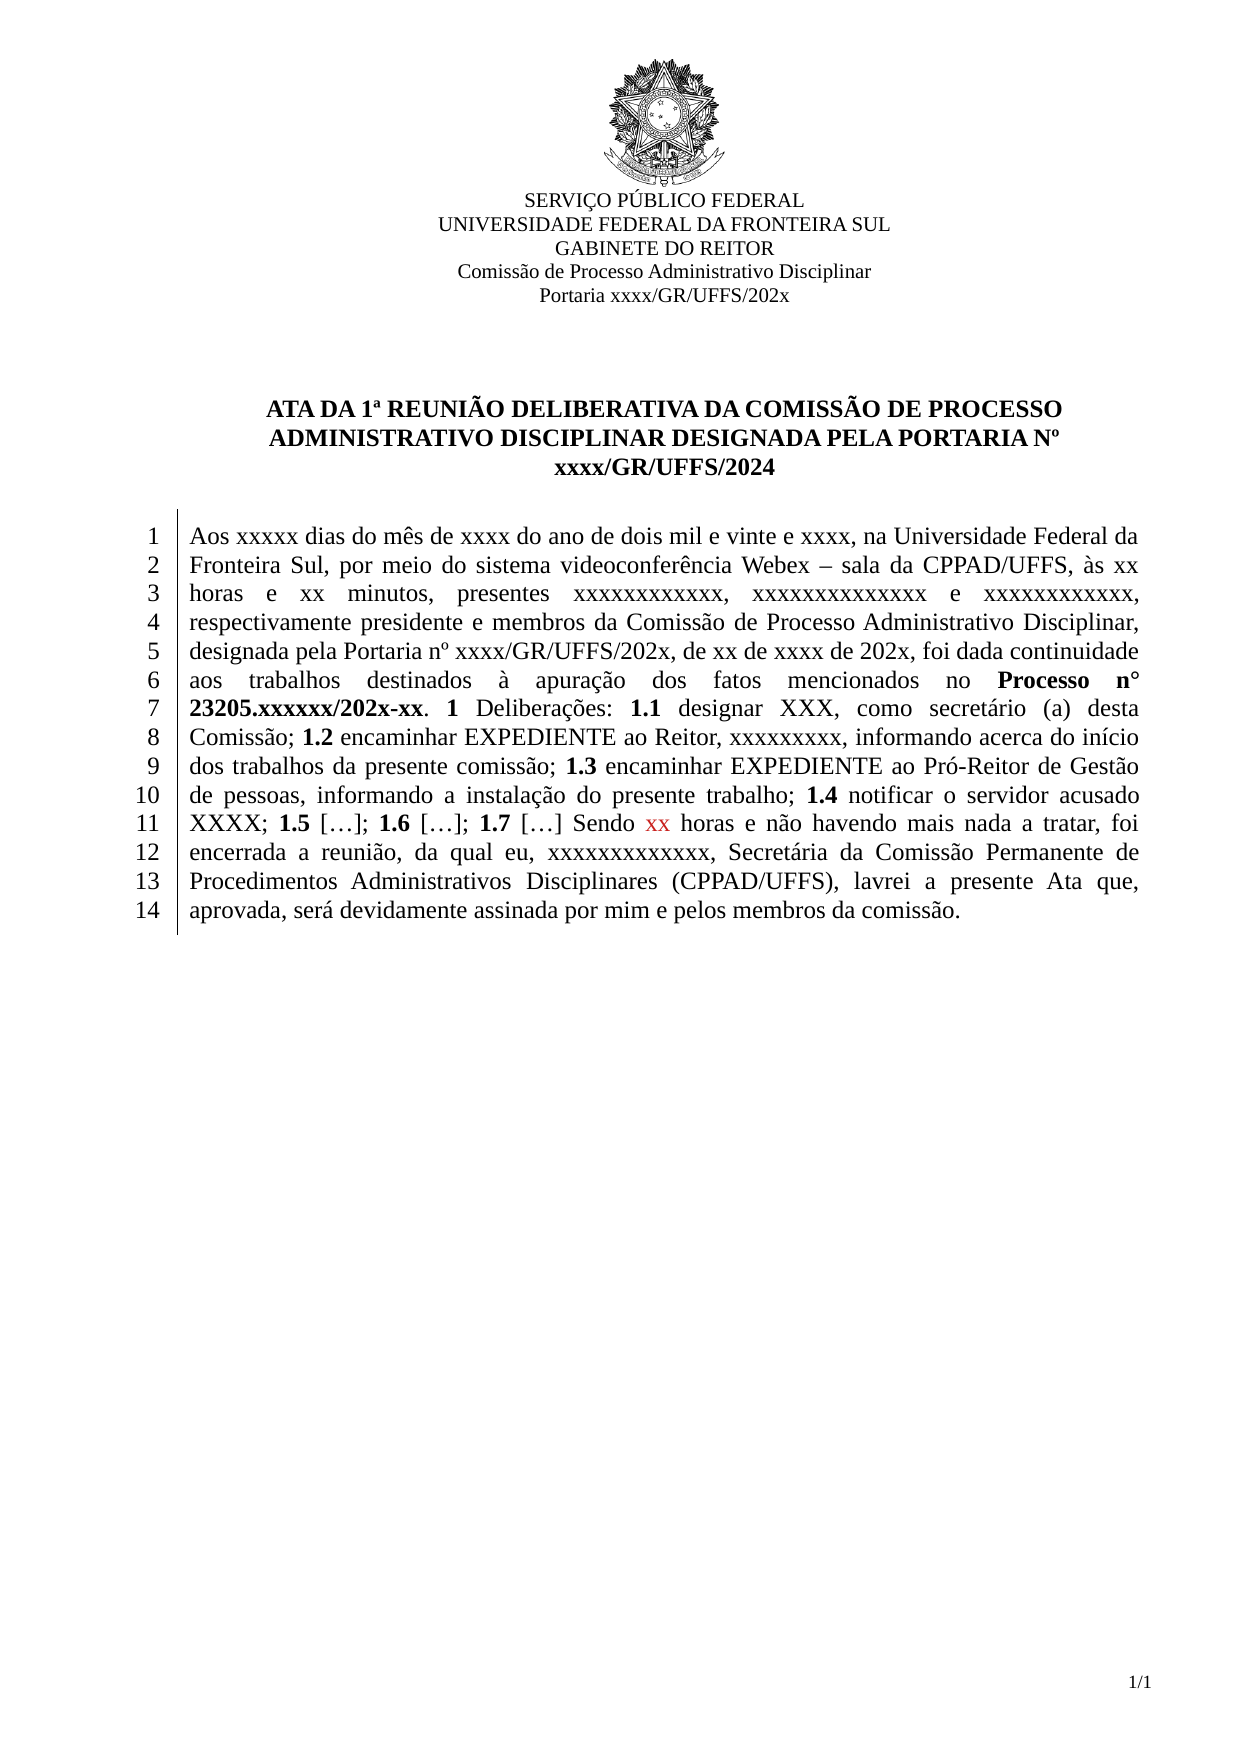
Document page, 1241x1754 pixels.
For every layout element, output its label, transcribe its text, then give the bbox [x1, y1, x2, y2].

text ATA DA 1ª REUNIÃO DELIBERATIVA DA COMISSÃO DE PROCESSO ADMINISTRATIVO DISCIPLINAR DESIGNADA PELA PORTARIA Nº xxxx/GR/UFFS/2024 [177, 394, 1152, 480]
text Aos xxxxx dias do mês de xxxx do ano de dois mil e vinte e xxxx, na Universidade Federal da Fronteira Sul, por meio do sistema videoconferência Webex – sala da CPPAD/UFFS, às xx horas e xx minutos, presentes xxxxxxxxxxxx, xxxxxxxxxxxxxx e xxxxxxxxxxxx, respectivamente presidente e membros da Comissão de Processo Administrativo Disciplinar, designada pela Portaria nº xxxx/GR/UFFS/202x, de xx de xxxx de 202x, foi dada continuidade aos trabalhos destinados à apuração dos fatos mencionados no Processo n° 23205.xxxxxx/202x-xx. 1 Deliberações: 1.1 designar XXX, como secretário (a) desta Comissão; 1.2 encaminhar EXPEDIENTE ao Reitor, xxxxxxxxx, informando acerca do início dos trabalhos da presente comissão; 1.3 encaminhar EXPEDIENTE ao Pró-Reitor de Gestão de pessoas, informando a instalação do presente trabalho; 1.4 notificar o servidor acusado XXXX; 1.5 […]; 1.6 […]; 1.7 […] Sendo xx horas e não havendo mais nada a tratar, foi encerrada a reunião, da qual eu, xxxxxxxxxxxxx, Secretária da Comissão Permanente de Procedimentos Administrativos Disciplinares (CPPAD/UFFS), lavrei a presente Ata que, aprovada, será devidamente assinada por mim e pelos membros da comissão. [178, 509, 1152, 935]
